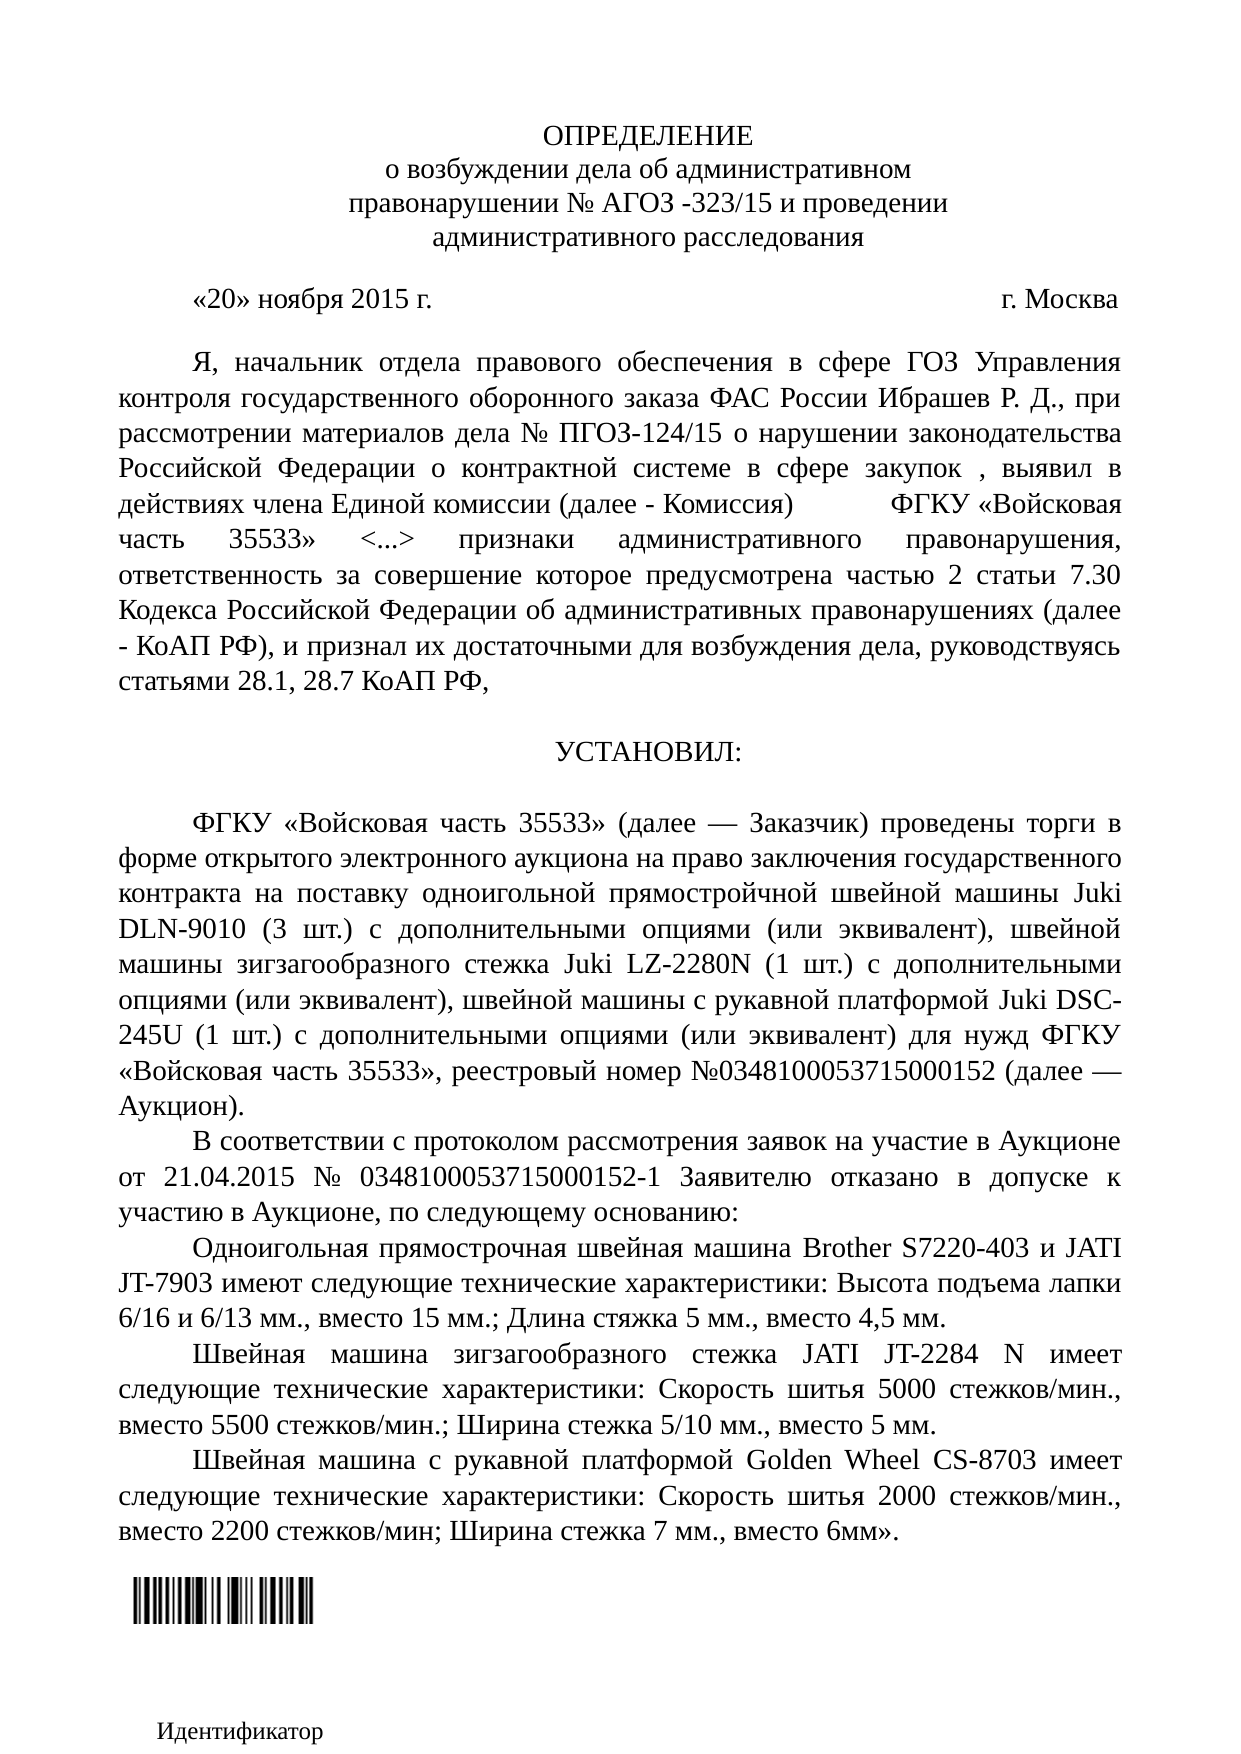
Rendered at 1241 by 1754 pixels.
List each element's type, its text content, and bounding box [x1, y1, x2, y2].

text ФГКУ «Войсковая часть 35533» (далее — Заказчик) проведены торги в форме открытого электронного аукциона на право заключения государственного контракта на поставку одноигольной прямостройчной швейной машины Juki DLN-9010 (3 шт.) с дополнительными опциями (или эквивалент), швейной машины зигзагообразного стежка Juki LZ-2280N (1 шт.) с дополнительными опциями (или эквивалент), швейной машины с рукавной платформой Juki DSC-245U (1 шт.) с дополнительными опциями (или эквивалент) для нужд ФГКУ «Войсковая часть 35533», реестровый номер №0348100053715000152 (далее — Аукцион). [118, 804, 1122, 1122]
text Швейная машина зигзагообразного стежка JATI JT-2284 N имеет следующие технические характеристики: Скорость шитья 5000 стежков/мин., вместо 5500 стежков/мин.; Ширина стежка 5/10 мм., вместо 5 мм. [118, 1335, 1122, 1441]
text правонарушении № АГОЗ -323/15 и проведении [118, 185, 1122, 219]
text о возбуждении дела об административном [118, 152, 1122, 185]
text Швейная машина с рукавной платформой Golden Wheel CS-8703 имеет следующие технические характеристики: Скорость шитья 2000 стежков/мин., вместо 2200 стежков/мин; Ширина стежка 7 мм., вместо 6мм». [118, 1441, 1122, 1547]
text административного расследования [118, 219, 1122, 252]
text УСТАНОВИЛ: [118, 733, 1122, 768]
picture [118, 1577, 331, 1624]
text ОПРЕДЕЛЕНИЕ [118, 118, 1122, 152]
text Одноигольная прямострочная швейная машина Brother S7220-403 и JATI JT-7903 имеют следующие технические характеристики: Высота подъема лапки 6/16 и 6/13 мм., вместо 15 мм.; Длина стяжка 5 мм., вместо 4,5 мм. [118, 1229, 1122, 1335]
text Я, начальник отдела правового обеспечения в сфере ГОЗ Управления контроля государственного оборонного заказа ФАС России Ибрашев Р. Д., при рассмотрении материалов дела № ПГОЗ-124/15 о нарушении законодательства Российской Федерации о контрактной системе в сфере закупок , выявил в действиях члена Единой комиссии (далее - Комиссия) ФГКУ «Войсковая часть 35533» <...> признаки административного правонарушения, ответственность за совершение которое предусмотрена частью 2 статьи 7.30 Кодекса Российской Федерации об административных правонарушениях (далее - КоАП РФ), и признал их достаточными для возбуждения дела, руководствуясь статьями 28.1, 28.7 КоАП РФ, [118, 343, 1122, 697]
text «20» ноября 2015 г. г. Москва [118, 281, 1122, 314]
text В соответствии с протоколом рассмотрения заявок на участие в Аукционе от 21.04.2015 № 0348100053715000152-1 Заявителю отказано в допуске к участию в Аукционе, по следующему основанию: [118, 1122, 1122, 1229]
